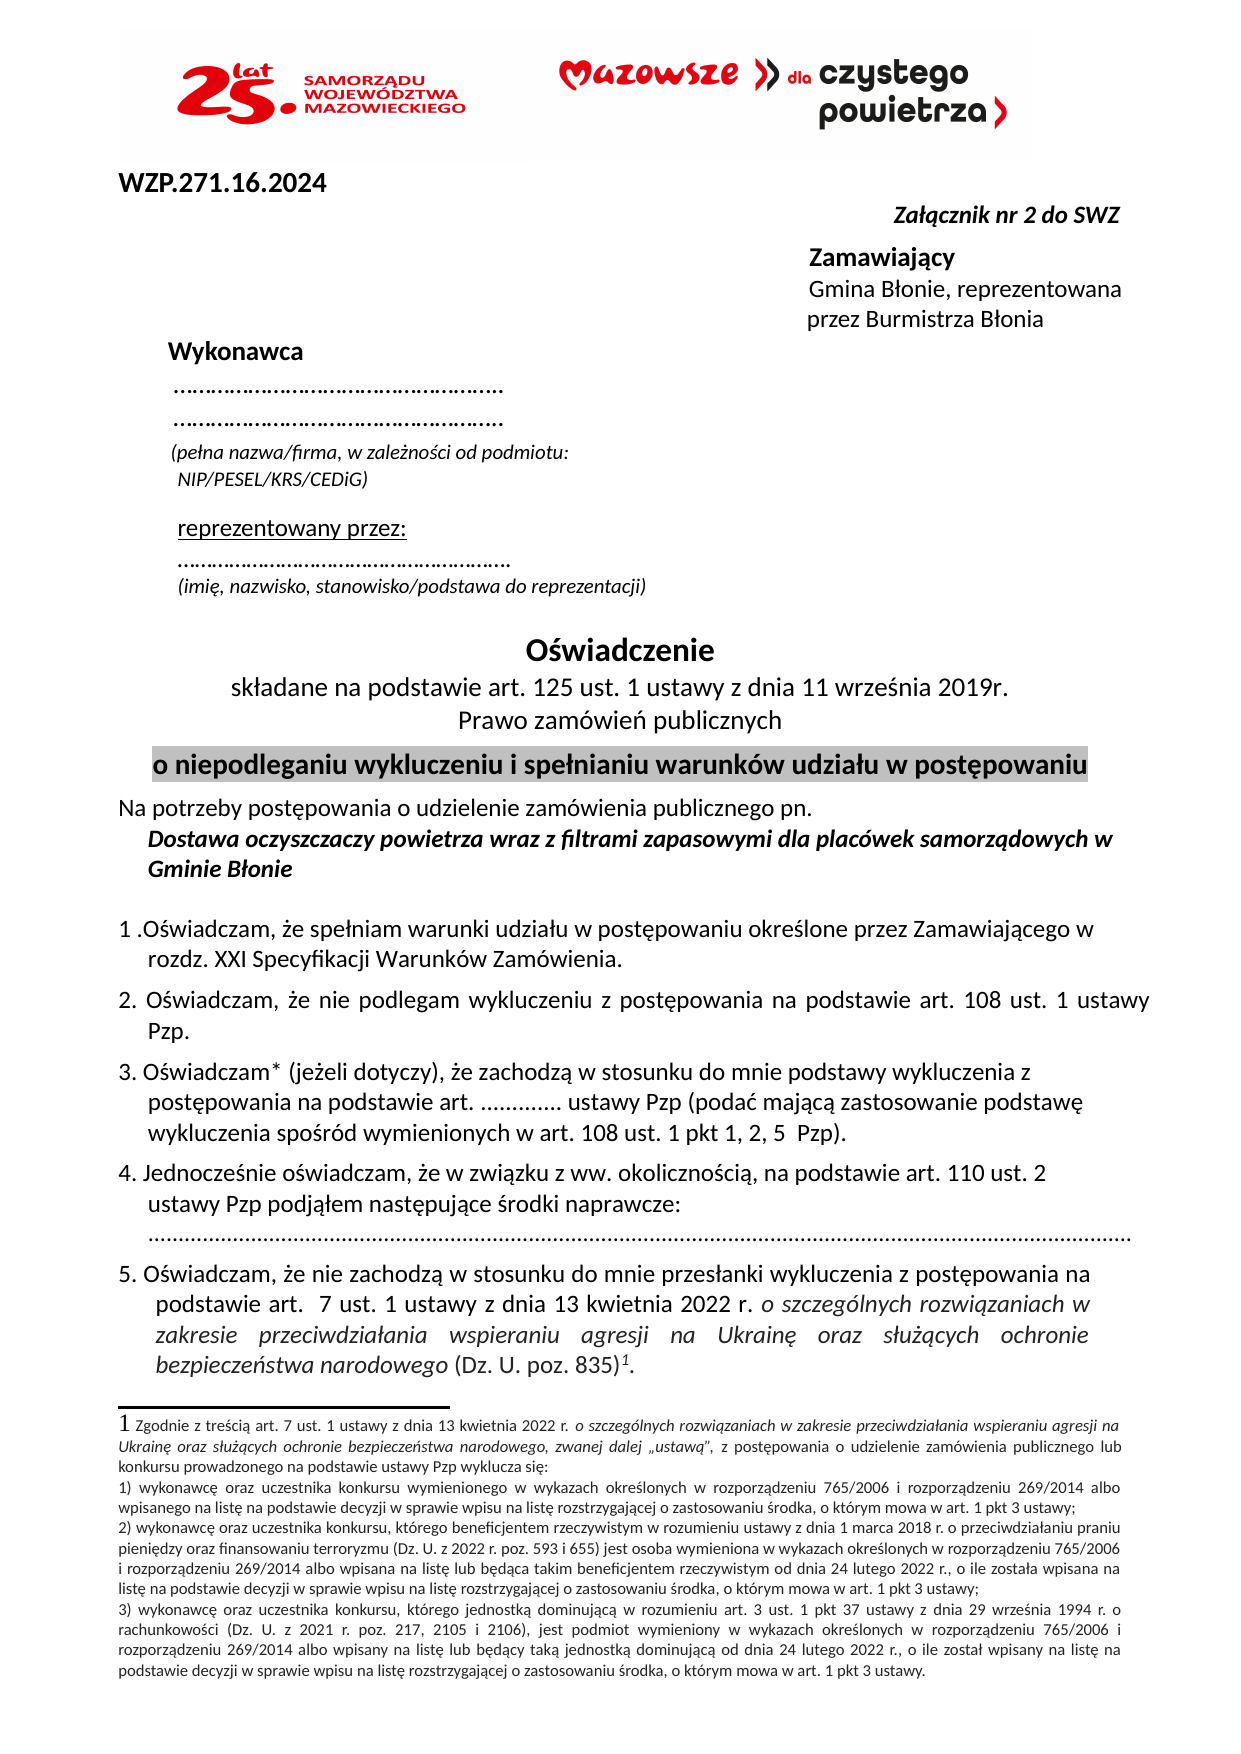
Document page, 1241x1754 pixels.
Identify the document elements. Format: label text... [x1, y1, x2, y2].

text WZP.271.16.2024 [118, 164, 1122, 199]
text Załącznik nr 2 do SWZ [118, 199, 1122, 230]
text (imię, nazwisko, stanowisko/podstawa do reprezentacji) [177, 573, 1122, 599]
text Na potrzeby postępowania o udzielenie zamówienia publicznego pn. [118, 792, 1122, 823]
text Oświadczenie [118, 629, 1122, 670]
text przez Burmistrza Błonia [342, 304, 1122, 334]
text Prawo zamówień publicznych [118, 703, 1122, 736]
text 1 .Oświadczam, że spełniam warunki udziału w postępowaniu określone przez Zamawiającego w [118, 913, 1122, 944]
text …………………………………………….. [118, 400, 1122, 433]
text postępowania na podstawie art. ............. ustawy Pzp (podać mającą zastosowanie podstawę [148, 1086, 1107, 1117]
text o niepodleganiu wykluczeniu i spełnianiu warunków udziału w postępowaniu [118, 746, 1122, 782]
text 1) wykonawcę oraz uczestnika konkursu wymienionego w wykazach określonych w rozporządzeniu 765/2006 i rozporządzeniu 269/2014 albo wpisanego na listę na podstawie decyzji w sprawie wpisu na listę rozstrzygającej o zastosowaniu środka, o którym mowa w art. 1 pkt 3 ustawy; [118, 1477, 1122, 1518]
text Wykonawca [118, 334, 1122, 367]
text składane na podstawie art. 125 ust. 1 ustawy z dnia 11 września 2019r. [118, 670, 1122, 703]
text …………………………………………………. [177, 543, 1122, 573]
text ................................................................................................................................................................... [148, 1218, 1137, 1248]
text 5. Oświadczam, że nie zachodzą w stosunku do mnie przesłanki wykluczenia z postępowania na podstawie art. 7 ust. 1 ustawy z dnia 13 kwietnia 2022 r. o szczególnych rozwiązaniach w zakresie przeciwdziałania wspieraniu agresji na Ukrainę oraz służących ochronie bezpieczeństwa narodowego (Dz. U. poz. 835). [118, 1258, 1093, 1380]
text Gmina Błonie, reprezentowana [803, 273, 1152, 304]
text Zgodnie z treścią art. 7 ust. 1 ustawy z dnia 13 kwietnia 2022 r. o szczególnych rozwiązaniach w zakresie przeciwdziałania wspieraniu agresji na Ukrainę oraz służących ochronie bezpieczeństwa narodowego, zwanej dalej „ustawą”, z postępowania o udzielenie zamówienia publicznego lub konkursu prowadzonego na podstawie ustawy Pzp wyklucza się: [118, 1408, 1122, 1477]
text Zamawiający [809, 240, 1122, 273]
text ustawy Pzp podjąłem następujące środki naprawcze: [148, 1188, 1122, 1218]
text NIP/PESEL/KRS/CEDiG) [177, 466, 1122, 492]
text wykluczenia spośród wymienionych w art. 108 ust. 1 pkt 1, 2, 5 Pzp). [148, 1117, 1122, 1147]
text …………………………………………….. [118, 367, 1122, 400]
text 4. Jednocześnie oświadczam, że w związku z ww. okolicznością, na podstawie art. 110 ust. 2 [118, 1157, 1122, 1188]
text (pełna nazwa/firma, w zależności od podmiotu: [118, 433, 1122, 466]
text Dostawa oczyszczaczy powietrza wraz z filtrami zapasowymi dla placówek samorządowych w Gminie Błonie [148, 823, 1122, 884]
text 3) wykonawcę oraz uczestnika konkursu, którego jednostką dominującą w rozumieniu art. 3 ust. 1 pkt 37 ustawy z dnia 29 września 1994 r. o rachunkowości (Dz. U. z 2021 r. poz. 217, 2105 i 2106), jest podmiot wymieniony w wykazach określonych w rozporządzeniu 765/2006 i rozporządzeniu 269/2014 albo wpisany na listę lub będący taką jednostką dominującą od dnia 24 lutego 2022 r., o ile został wpisany na listę na podstawie decyzji w sprawie wpisu na listę rozstrzygającej o zastosowaniu środka, o którym mowa w art. 1 pkt 3 ustawy. [118, 1599, 1122, 1680]
text reprezentowany przez: [177, 512, 1122, 543]
text rozdz. XXI Specyfikacji Warunków Zamówienia. [148, 944, 1122, 974]
text 3. Oświadczam* (jeżeli dotyczy), że zachodzą w stosunku do mnie podstawy wykluczenia z [118, 1056, 1122, 1086]
text 2) wykonawcę oraz uczestnika konkursu, którego beneficjentem rzeczywistym w rozumieniu ustawy z dnia 1 marca 2018 r. o przeciwdziałaniu praniu pieniędzy oraz finansowaniu terroryzmu (Dz. U. z 2022 r. poz. 593 i 655) jest osoba wymieniona w wykazach określonych w rozporządzeniu 765/2006 i rozporządzeniu 269/2014 albo wpisana na listę lub będąca takim beneficjentem rzeczywistym od dnia 24 lutego 2022 r., o ile została wpisana na listę na podstawie decyzji w sprawie wpisu na listę rozstrzygającej o zastosowaniu środka, o którym mowa w art. 1 pkt 3 ustawy; [118, 1518, 1122, 1599]
text 2. Oświadczam, że nie podlegam wykluczeniu z postępowania na podstawie art. 108 ust. 1 ustawy Pzp. [118, 984, 1152, 1045]
